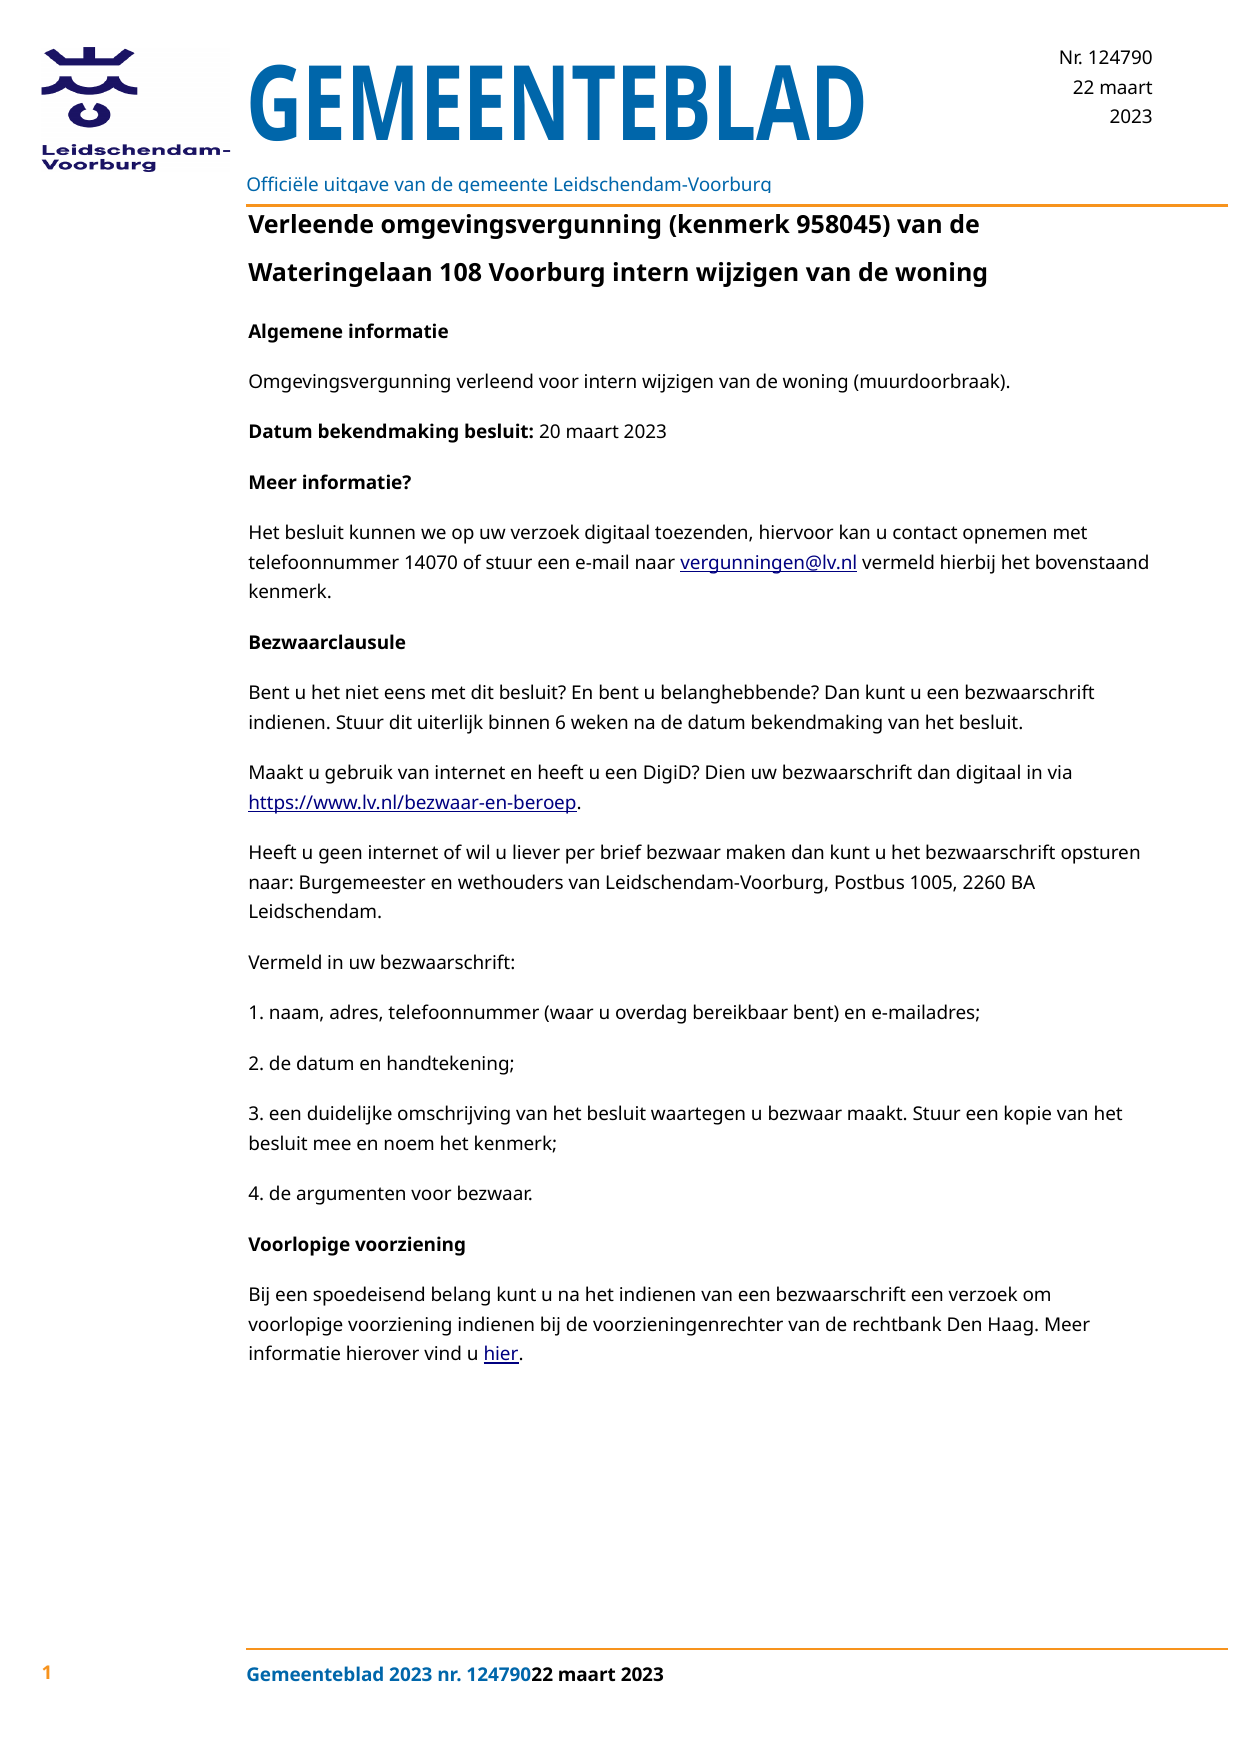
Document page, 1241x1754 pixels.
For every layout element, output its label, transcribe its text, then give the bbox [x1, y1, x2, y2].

text Algemene informatie [248, 318, 1152, 344]
text Voorlopige voorziening [248, 1231, 1152, 1257]
text Meer informatie? [248, 469, 1152, 495]
text 3. een duidelijke omschrijving van het besluit waartegen u bezwaar maakt. Stuur een kopie van het besluit mee en noem het kenmerk; [248, 1100, 1152, 1156]
text Bij een spoedeisend belang kunt u na het indienen van een bezwaarschrift een verzoek om voorlopige voorziening indienen bij de voorzieningenrechter van de rechtbank Den Haag. Meer informatie hierover vind u hier. [248, 1281, 1152, 1366]
text Bent u het niet eens met dit besluit? En bent u belanghebbende? Dan kunt u een bezwaarschrift indienen. Stuur dit uiterlijk binnen 6 weken na de datum bekendmaking van het besluit. [248, 679, 1152, 735]
text Datum bekendmaking besluit: 20 maart 2023 [248, 419, 1152, 444]
text 1. naam, adres, telefoonnummer (waar u overdag bereikbaar bent) en e-mailadres; [248, 999, 1152, 1025]
text Het besluit kunnen we op uw verzoek digitaal toezenden, hiervoor kan u contact opnemen met telefoonnummer 14070 of stuur een e-mail naar vergunningen@lv.nl vermeld hierbij het bovenstaand kenmerk. [248, 519, 1152, 604]
text Vermeld in uw bezwaarschrift: [248, 949, 1152, 975]
text Verleende omgevingsvergunning (kenmerk 958045) van de Wateringelaan 108 Voorburg intern wijzigen van de woning [248, 207, 1152, 288]
text Heeft u geen internet of wil u liever per brief bezwaar maken dan kunt u het bezwaarschrift opsturen naar: Burgemeester en wethouders van Leidschendam-Voorburg, Postbus 1005, 2260 BA Leidschendam. [248, 839, 1152, 924]
text Bezwaarclausule [248, 629, 1152, 655]
picture [41, 47, 231, 172]
text Maakt u gebruik van internet en heeft u een DigiD? Dien uw bezwaarschrift dan digitaal in via https://www.lv.nl/bezwaar-en-beroep. [248, 759, 1152, 815]
text 2. de datum en handtekening; [248, 1050, 1152, 1076]
text 4. de argumenten voor bezwaar. [248, 1180, 1152, 1206]
text Omgevingsvergunning verleend voor intern wijzigen van de woning (muurdoorbraak). [248, 368, 1152, 394]
